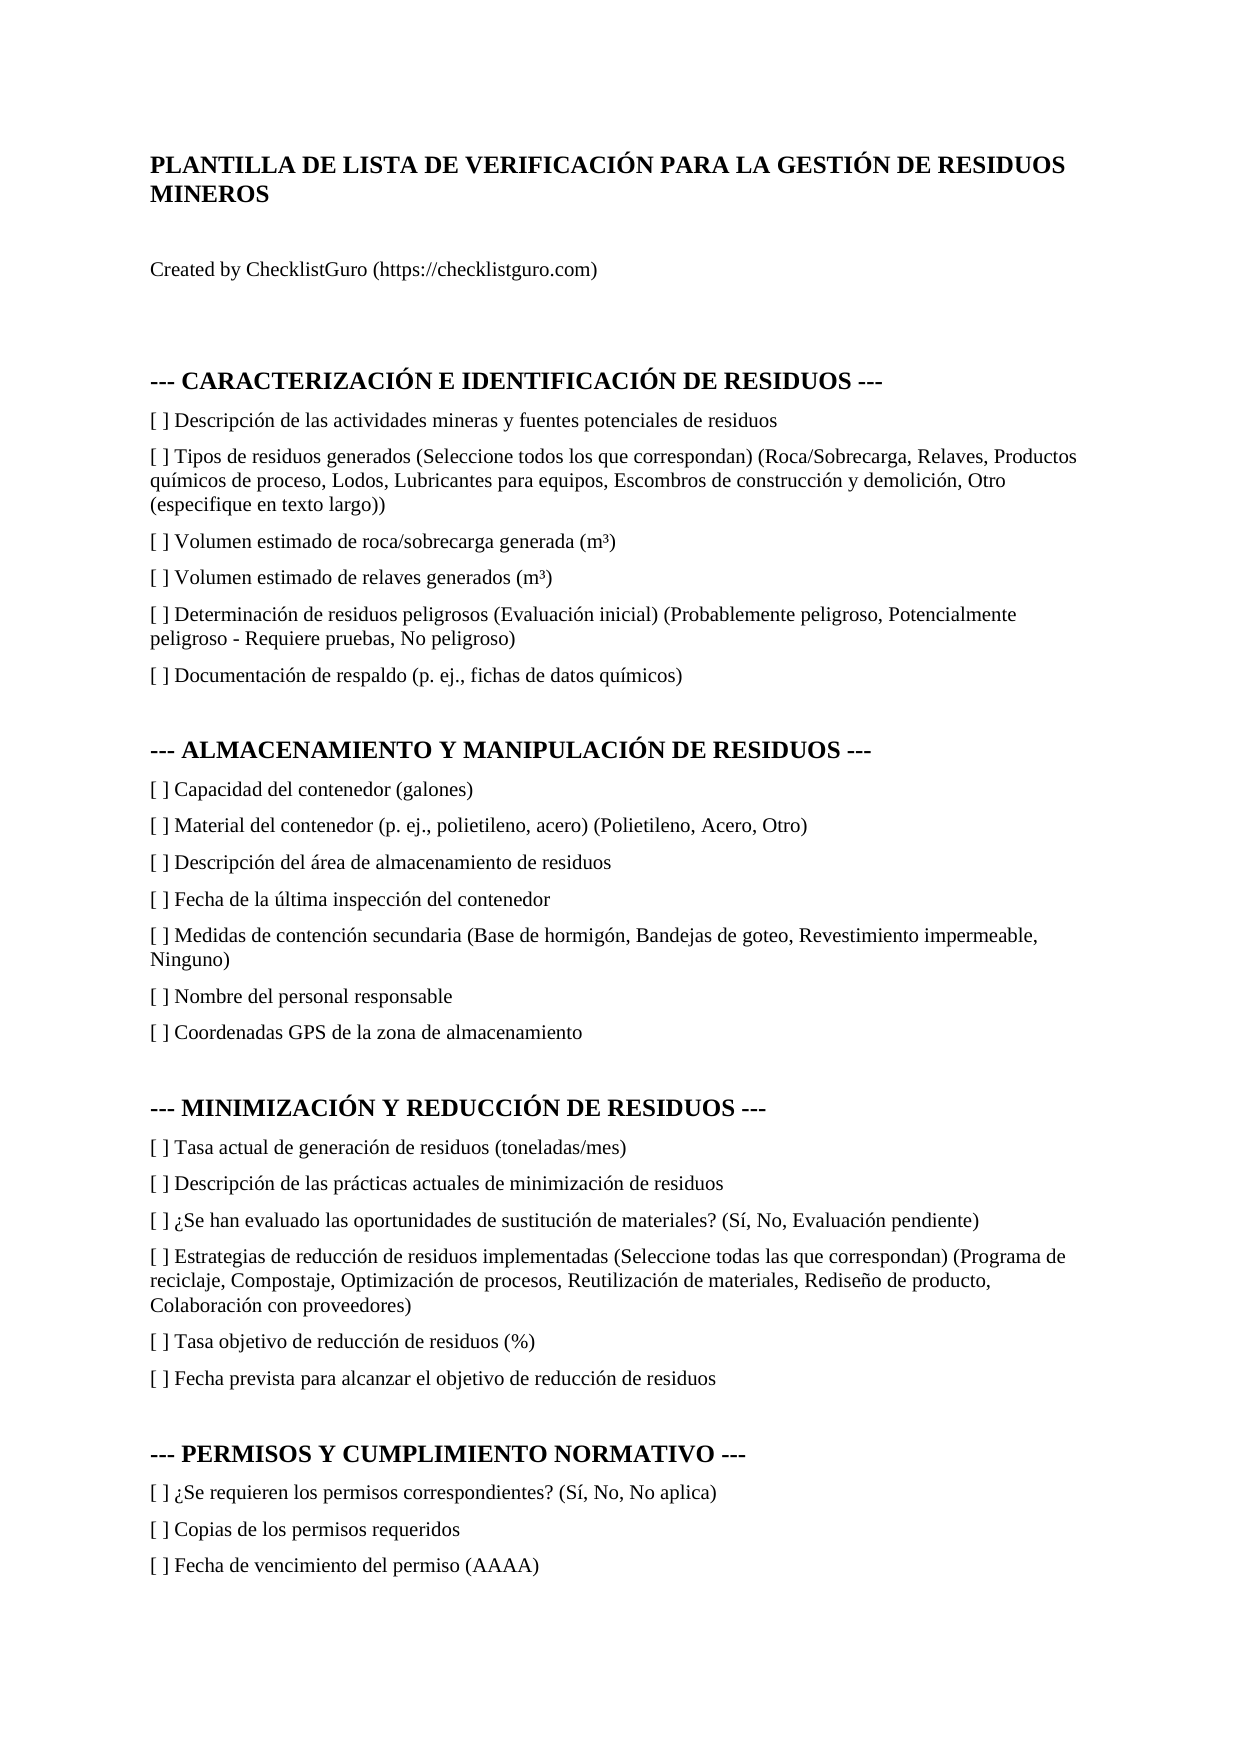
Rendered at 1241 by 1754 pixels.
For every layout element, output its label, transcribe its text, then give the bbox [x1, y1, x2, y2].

text [ ] Descripción de las actividades mineras y fuentes potenciales de residuos [150, 407, 1090, 432]
text [ ] Tasa actual de generación de residuos (toneladas/mes) [150, 1135, 1090, 1159]
text [ ] Copias de los permisos requeridos [150, 1517, 1090, 1541]
text [ ] Fecha de la última inspección del contenedor [150, 887, 1090, 911]
text --- MINIMIZACIÓN Y REDUCCIÓN DE RESIDUOS --- [150, 1093, 1090, 1122]
text [ ] ¿Se han evaluado las oportunidades de sustitución de materiales? (Sí, No, Evaluación pendiente) [150, 1208, 1090, 1232]
text [ ] Tipos de residuos generados (Seleccione todos los que correspondan) (Roca/Sobrecarga, Relaves, Productos químicos de proceso, Lodos, Lubricantes para equipos, Escombros de construcción y demolición, Otro (especifique en texto largo)) [150, 444, 1090, 516]
text [ ] Material del contenedor (p. ej., polietileno, acero) (Polietileno, Acero, Otro) [150, 813, 1090, 837]
text --- ALMACENAMIENTO Y MANIPULACIÓN DE RESIDUOS --- [150, 736, 1090, 764]
text [ ] Determinación de residuos peligrosos (Evaluación inicial) (Probablemente peligroso, Potencialmente peligroso - Requiere pruebas, No peligroso) [150, 602, 1090, 650]
text --- PERMISOS Y CUMPLIMIENTO NORMATIVO --- [150, 1439, 1090, 1467]
text [ ] Volumen estimado de relaves generados (m³) [150, 565, 1090, 589]
text [ ] Descripción de las prácticas actuales de minimización de residuos [150, 1171, 1090, 1195]
text --- CARACTERIZACIÓN E IDENTIFICACIÓN DE RESIDUOS --- [150, 366, 1090, 395]
text [ ] Coordenadas GPS de la zona de almacenamiento [150, 1020, 1090, 1044]
text [ ] Nombre del personal responsable [150, 984, 1090, 1008]
text [ ] Descripción del área de almacenamiento de residuos [150, 850, 1090, 874]
text [ ] Fecha de vencimiento del permiso (AAAA) [150, 1553, 1090, 1577]
text [ ] Volumen estimado de roca/sobrecarga generada (m³) [150, 529, 1090, 553]
text PLANTILLA DE LISTA DE VERIFICACIÓN PARA LA GESTIÓN DE RESIDUOS MINEROS [150, 150, 1090, 207]
text [ ] Medidas de contención secundaria (Base de hormigón, Bandejas de goteo, Revestimiento impermeable, Ninguno) [150, 923, 1090, 971]
text [ ] Documentación de respaldo (p. ej., fichas de datos químicos) [150, 662, 1090, 687]
text [ ] Fecha prevista para alcanzar el objetivo de reducción de residuos [150, 1366, 1090, 1390]
text [ ] Tasa objetivo de reducción de residuos (%) [150, 1329, 1090, 1353]
text [ ] Estrategias de reducción de residuos implementadas (Seleccione todas las que correspondan) (Programa de reciclaje, Compostaje, Optimización de procesos, Reutilización de materiales, Rediseño de producto, Colaboración con proveedores) [150, 1244, 1090, 1317]
text [ ] Capacidad del contenedor (galones) [150, 777, 1090, 801]
text [ ] ¿Se requieren los permisos correspondientes? (Sí, No, No aplica) [150, 1480, 1090, 1504]
text Created by ChecklistGuro (https://checklistguro.com) [150, 257, 1090, 281]
